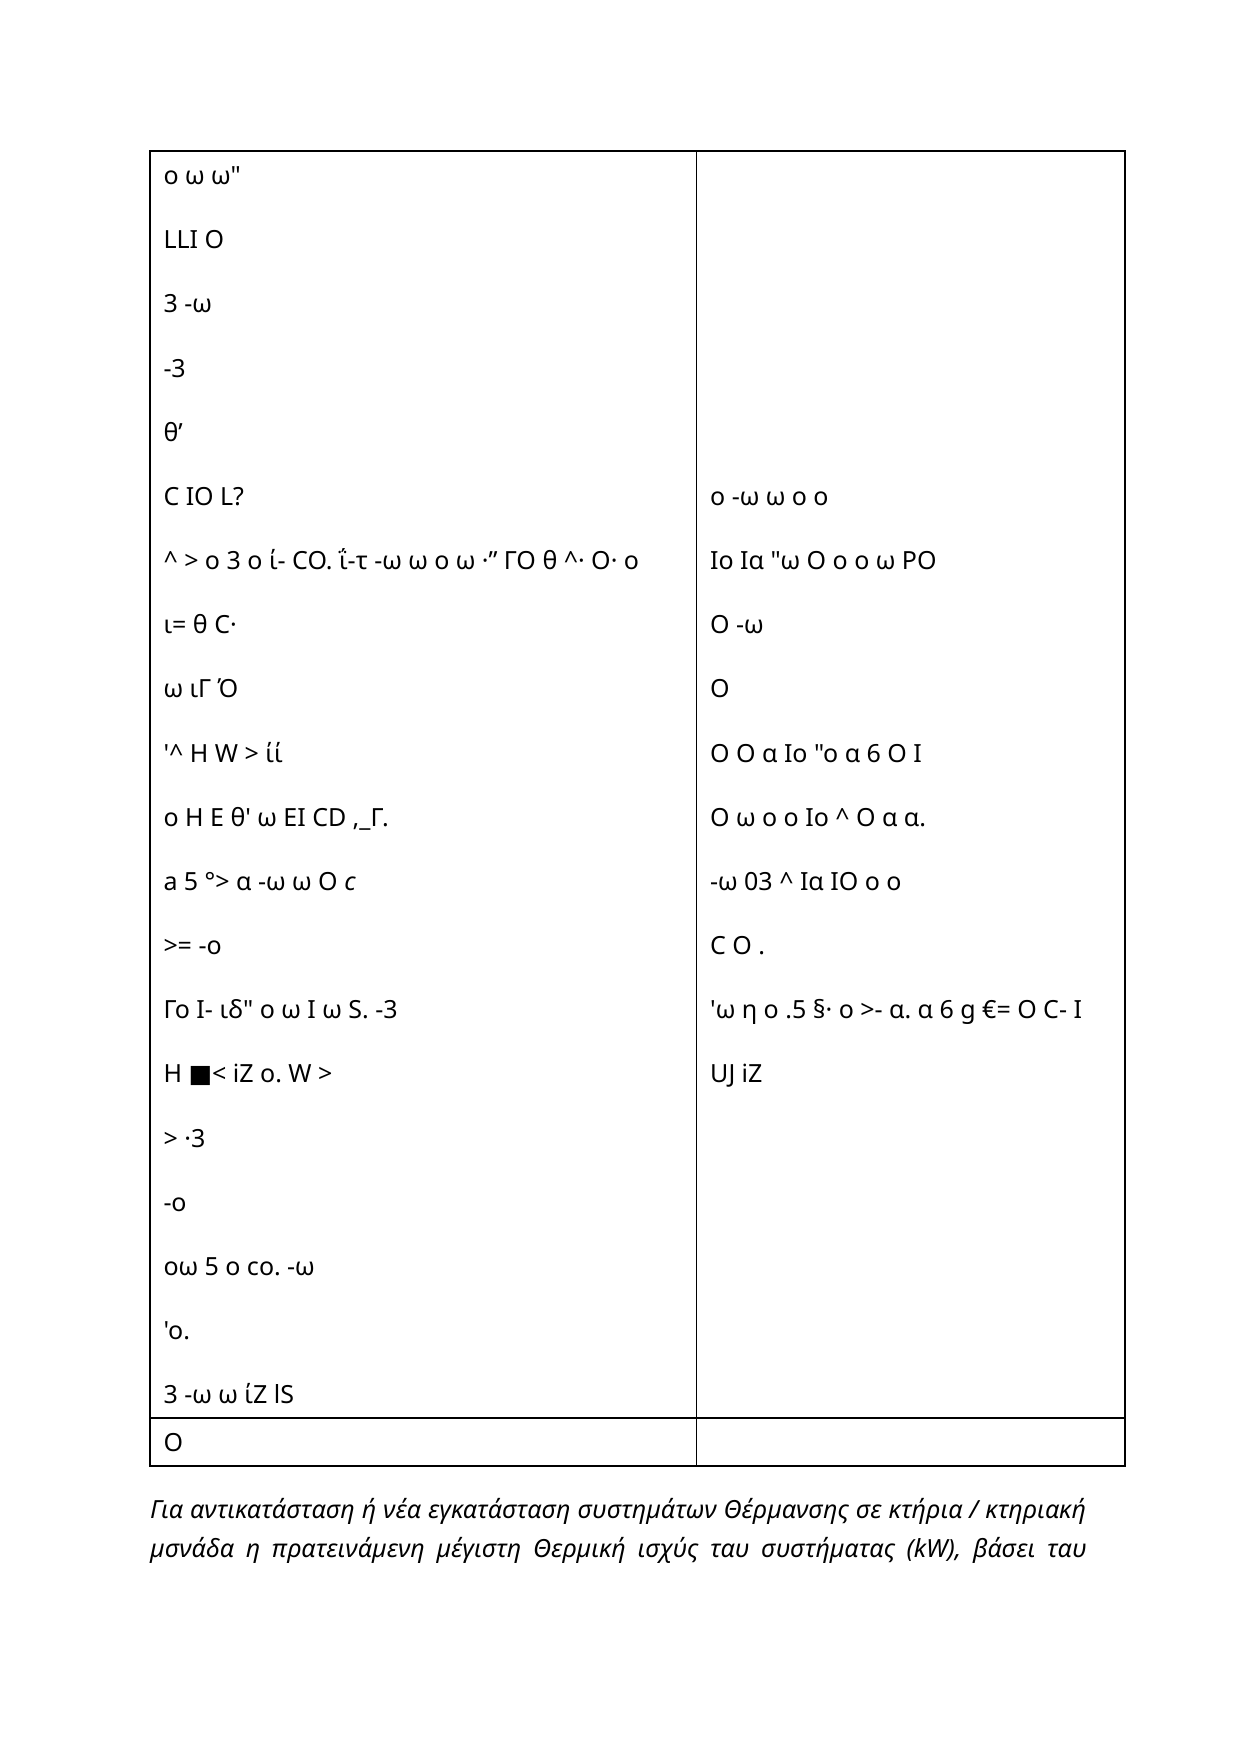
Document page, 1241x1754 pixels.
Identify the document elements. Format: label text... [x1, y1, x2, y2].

table_cell Ο [151, 1419, 696, 1465]
text Για αντικατάσταση ή νέα εγκατάσταση συστημάτων Θέρμανσης σε κτήρια / κτηριακή μσνάδα η πρατεινάμενη μέγιστη Θερμική ισχύς ταυ συστήματας (kW), βάσει ταυ [150, 1492, 1090, 1565]
table_header ο ω ω" LLI Ο 3 -ω -3 θ’ C ΙΟ L? ^ > ο 3 ο ί- CO. ΐ-τ -ω ω ο ω ·” ΓΟ θ ^· Ο· ο ι= θ C· ω ιΓ Ό '^ Η W > ίί ο Η Ε θ' ω ΕΙ CD ,_Γ. a 5 °> α -ω ω Ο c >= -ο Γο Ι- ιδ" ο ω Ι ω S. -3 Η ■< iZ ο. W > > ·3 -ο οω 5 ο co. -ω 'ο. 3 -ω ω ίΖ lS [151, 152, 696, 1417]
table_cell [697, 1419, 1124, 1465]
table_header ο -ω ω ο ο Ιο Ια "ω Ο ο ο ω ΡΟ Ο -ω Ο Ο Ο α Ιο "ο α 6 Ο Ι Ο ω ο ο Ιο ^ Ο α α. -ω 03 ^ Ια ΙΟ ο ο C Ο . 'ω η ο .5 §· ο >- α. α 6 g €= Ο C- Ι UJ iZ [697, 152, 1124, 1417]
